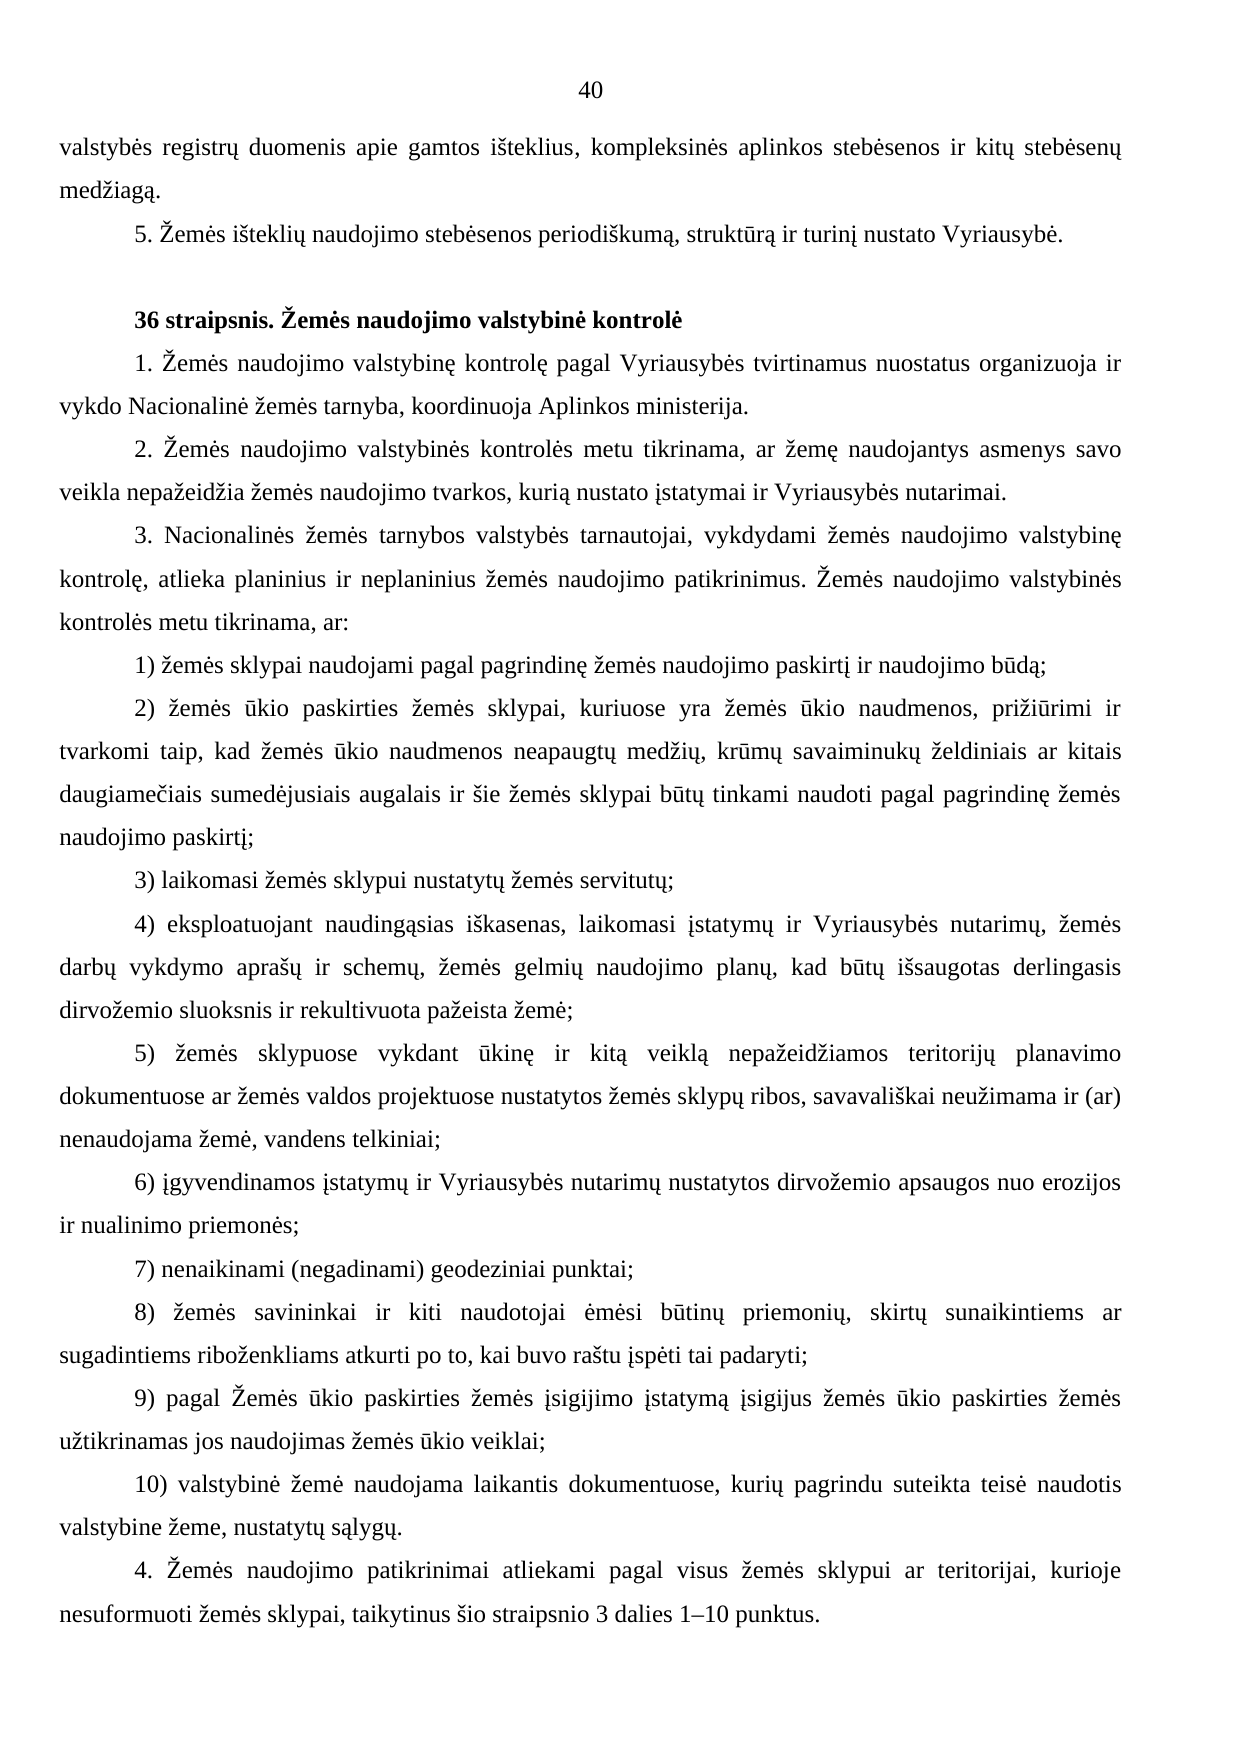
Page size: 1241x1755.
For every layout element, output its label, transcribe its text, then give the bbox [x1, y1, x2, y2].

text 7) nenaikinami (negadinami) geodeziniai punktai; [59, 1254, 1122, 1282]
text 4. Žemės naudojimo patikrinimai atliekami pagal visus žemės sklypui ar teritorijai, kurioje nesuformuoti žemės sklypai, taikytinus šio straipsnio 3 dalies 1–10 punktus. [59, 1556, 1122, 1627]
text 5. Žemės išteklių naudojimo stebėsenos periodiškumą, struktūrą ir turinį nustato Vyriausybė. [59, 219, 1122, 247]
text 6) įgyvendinamos įstatymų ir Vyriausybės nutarimų nustatytos dirvožemio apsaugos nuo erozijos ir nualinimo priemonės; [59, 1167, 1122, 1239]
text 1) žemės sklypai naudojami pagal pagrindinę žemės naudojimo paskirtį ir naudojimo būdą; [59, 650, 1122, 679]
text 3) laikomasi žemės sklypui nustatytų žemės servitutų; [59, 866, 1122, 894]
text 36 straipsnis. Žemės naudojimo valstybinė kontrolė [59, 305, 1122, 334]
text 2. Žemės naudojimo valstybinės kontrolės metu tikrinama, ar žemę naudojantys asmenys savo veikla nepažeidžia žemės naudojimo tvarkos, kurią nustato įstatymai ir Vyriausybės nutarimai. [59, 434, 1122, 506]
text valstybės registrų duomenis apie gamtos išteklius, kompleksinės aplinkos stebėsenos ir kitų stebėsenų medžiagą. [59, 132, 1122, 204]
text 1. Žemės naudojimo valstybinę kontrolę pagal Vyriausybės tvirtinamus nuostatus organizuoja ir vykdo Nacionalinė žemės tarnyba, koordinuoja Aplinkos ministerija. [59, 348, 1122, 420]
text 5) žemės sklypuose vykdant ūkinę ir kitą veiklą nepažeidžiamos teritorijų planavimo dokumentuose ar žemės valdos projektuose nustatytos žemės sklypų ribos, savavališkai neužimama ir (ar) nenaudojama žemė, vandens telkiniai; [59, 1038, 1122, 1153]
text 8) žemės savininkai ir kiti naudotojai ėmėsi būtinų priemonių, skirtų sunaikintiems ar sugadintiems riboženkliams atkurti po to, kai buvo raštu įspėti tai padaryti; [59, 1297, 1122, 1369]
text 4) eksploatuojant naudingąsias iškasenas, laikomasi įstatymų ir Vyriausybės nutarimų, žemės darbų vykdymo aprašų ir schemų, žemės gelmių naudojimo planų, kad būtų išsaugotas derlingasis dirvožemio sluoksnis ir rekultivuota pažeista žemė; [59, 909, 1122, 1024]
text 3. Nacionalinės žemės tarnybos valstybės tarnautojai, vykdydami žemės naudojimo valstybinę kontrolę, atlieka planinius ir neplaninius žemės naudojimo patikrinimus. Žemės naudojimo valstybinės kontrolės metu tikrinama, ar: [59, 521, 1122, 636]
text 2) žemės ūkio paskirties žemės sklypai, kuriuose yra žemės ūkio naudmenos, prižiūrimi ir tvarkomi taip, kad žemės ūkio naudmenos neapaugtų medžių, krūmų savaiminukų želdiniais ar kitais daugiamečiais sumedėjusiais augalais ir šie žemės sklypai būtų tinkami naudoti pagal pagrindinę žemės naudojimo paskirtį; [59, 693, 1122, 851]
text 9) pagal Žemės ūkio paskirties žemės įsigijimo įstatymą įsigijus žemės ūkio paskirties žemės užtikrinamas jos naudojimas žemės ūkio veiklai; [59, 1383, 1122, 1455]
text 10) valstybinė žemė naudojama laikantis dokumentuose, kurių pagrindu suteikta teisė naudotis valstybine žeme, nustatytų sąlygų. [59, 1469, 1122, 1541]
